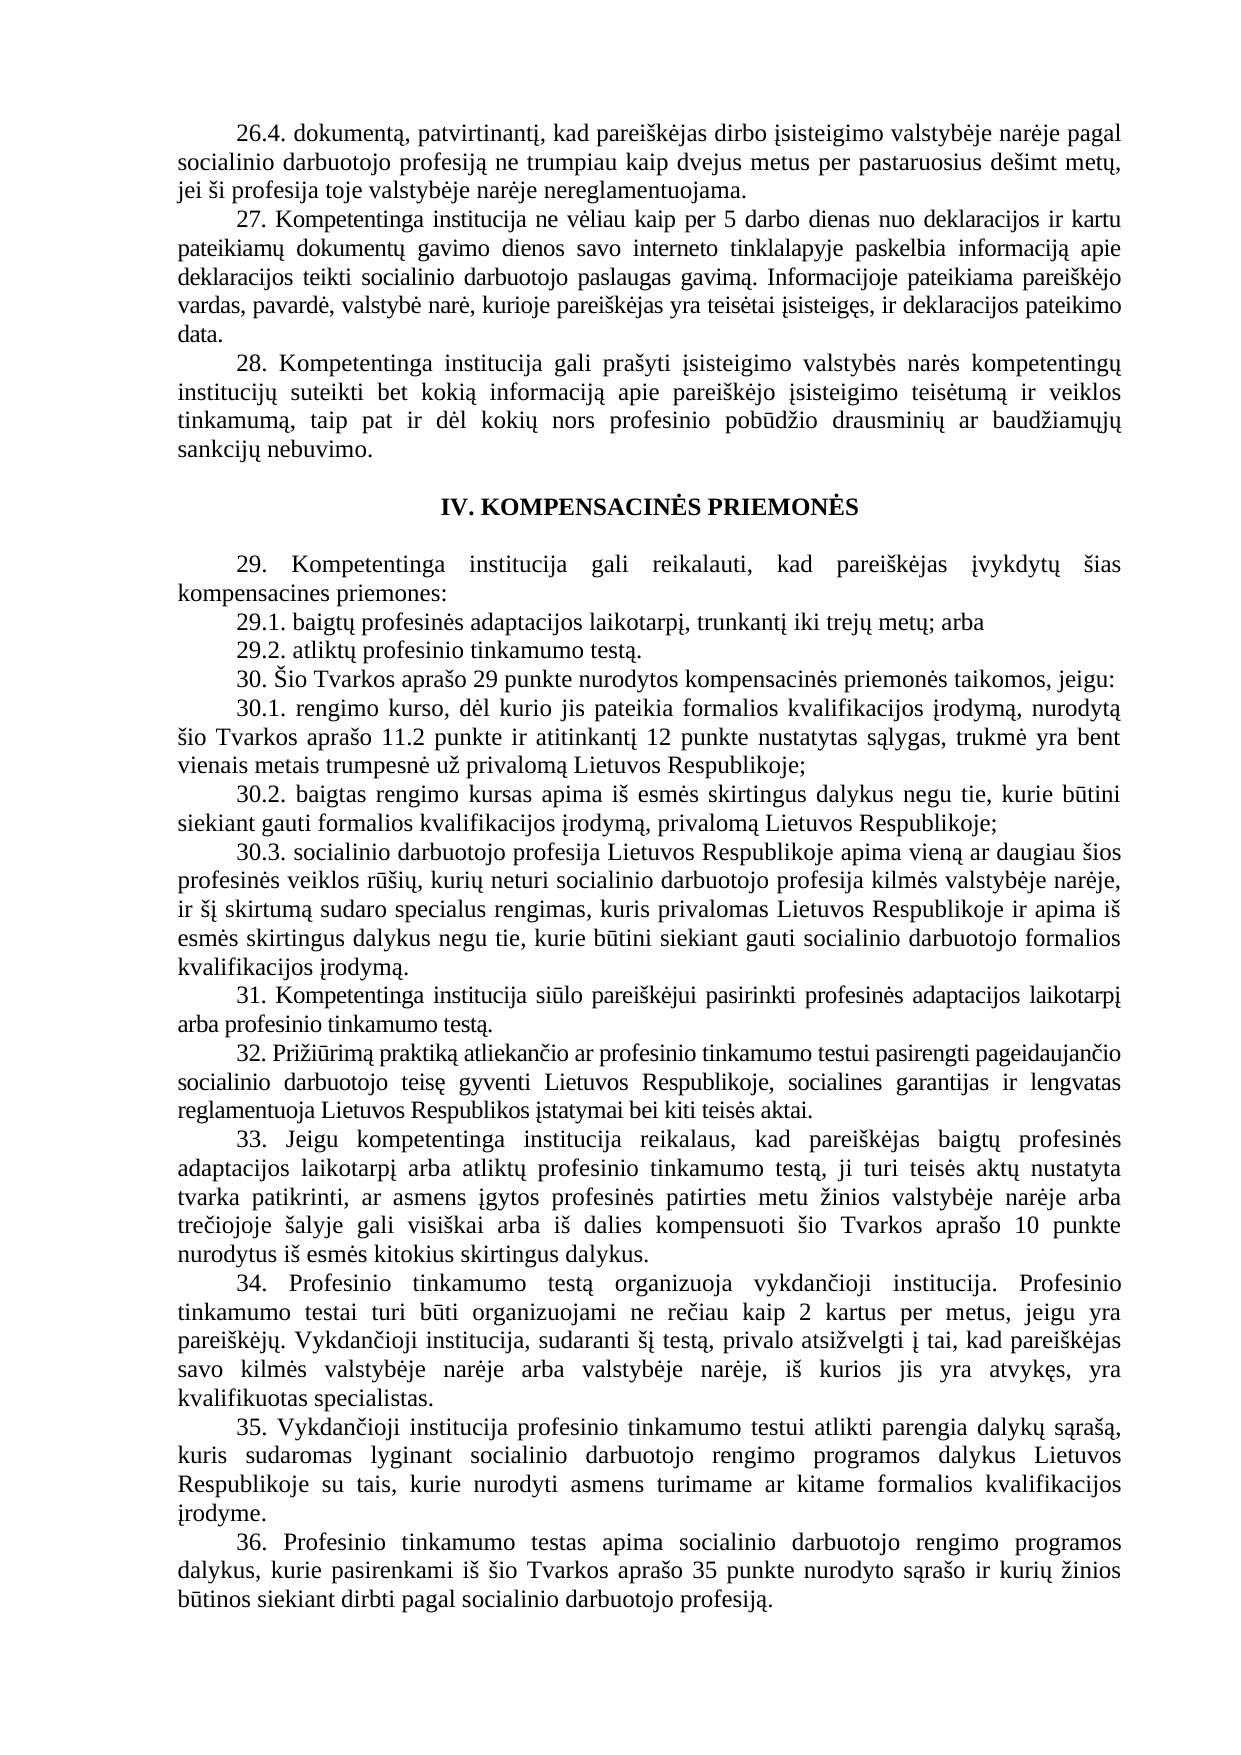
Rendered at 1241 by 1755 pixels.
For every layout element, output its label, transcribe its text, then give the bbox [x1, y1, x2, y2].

text 30. Šio Tvarkos aprašo 29 punkte nurodytos kompensacinės priemonės taikomos, jeigu: [177, 664, 1122, 693]
text 26.4. dokumentą, patvirtinantį, kad pareiškėjas dirbo įsisteigimo valstybėje narėje pagal socialinio darbuotojo profesiją ne trumpiau kaip dvejus metus per pastaruosius dešimt metų, jei ši profesija toje valstybėje narėje nereglamentuojama. [177, 118, 1122, 204]
text 34. Profesinio tinkamumo testą organizuoja vykdančioji institucija. Profesinio tinkamumo testai turi būti organizuojami ne rečiau kaip 2 kartus per metus, jeigu yra pareiškėjų. Vykdančioji institucija, sudaranti šį testą, privalo atsižvelgti į tai, kad pareiškėjas savo kilmės valstybėje narėje arba valstybėje narėje, iš kurios jis yra atvykęs, yra kvalifikuotas specialistas. [177, 1268, 1122, 1412]
text 29.1. baigtų profesinės adaptacijos laikotarpį, trunkantį iki trejų metų; arba [177, 607, 1122, 636]
text 32. Prižiūrimą praktiką atliekančio ar profesinio tinkamumo testui pasirengti pageidaujančio socialinio darbuotojo teisę gyventi Lietuvos Respublikoje, socialines garantijas ir lengvatas reglamentuoja Lietuvos Respublikos įstatymai bei kiti teisės aktai. [177, 1038, 1122, 1124]
text 29.2. atliktų profesinio tinkamumo testą. [177, 636, 1122, 664]
text 30.1. rengimo kurso, dėl kurio jis pateikia formalios kvalifikacijos įrodymą, nurodytą šio Tvarkos aprašo 11.2 punkte ir atitinkantį 12 punkte nustatytas sąlygas, trukmė yra bent vienais metais trumpesnė už privalomą Lietuvos Respublikoje; [177, 693, 1122, 779]
text 27. Kompetentinga institucija ne vėliau kaip per 5 darbo dienas nuo deklaracijos ir kartu pateikiamų dokumentų gavimo dienos savo interneto tinklalapyje paskelbia informaciją apie deklaracijos teikti socialinio darbuotojo paslaugas gavimą. Informacijoje pateikiama pareiškėjo vardas, pavardė, valstybė narė, kurioje pareiškėjas yra teisėtai įsisteigęs, ir deklaracijos pateikimo data. [177, 204, 1122, 348]
text 31. Kompetentinga institucija siūlo pareiškėjui pasirinkti profesinės adaptacijos laikotarpį arba profesinio tinkamumo testą. [177, 981, 1122, 1038]
text 28. Kompetentinga institucija gali prašyti įsisteigimo valstybės narės kompetentingų institucijų suteikti bet kokią informaciją apie pareiškėjo įsisteigimo teisėtumą ir veiklos tinkamumą, taip pat ir dėl kokių nors profesinio pobūdžio drausminių ar baudžiamųjų sankcijų nebuvimo. [177, 348, 1122, 463]
text 30.3. socialinio darbuotojo profesija Lietuvos Respublikoje apima vieną ar daugiau šios profesinės veiklos rūšių, kurių neturi socialinio darbuotojo profesija kilmės valstybėje narėje, ir šį skirtumą sudaro specialus rengimas, kuris privalomas Lietuvos Respublikoje ir apima iš esmės skirtingus dalykus negu tie, kurie būtini siekiant gauti socialinio darbuotojo formalios kvalifikacijos įrodymą. [177, 837, 1122, 981]
text 36. Profesinio tinkamumo testas apima socialinio darbuotojo rengimo programos dalykus, kurie pasirenkami iš šio Tvarkos aprašo 35 punkte nurodyto sąrašo ir kurių žinios būtinos siekiant dirbti pagal socialinio darbuotojo profesiją. [177, 1527, 1122, 1613]
text IV. KOMPENSACINĖS PRIEMONĖS [177, 492, 1122, 521]
text 30.2. baigtas rengimo kursas apima iš esmės skirtingus dalykus negu tie, kurie būtini siekiant gauti formalios kvalifikacijos įrodymą, privalomą Lietuvos Respublikoje; [177, 779, 1122, 837]
text 35. Vykdančioji institucija profesinio tinkamumo testui atlikti parengia dalykų sąrašą, kuris sudaromas lyginant socialinio darbuotojo rengimo programos dalykus Lietuvos Respublikoje su tais, kurie nurodyti asmens turimame ar kitame formalios kvalifikacijos įrodyme. [177, 1412, 1122, 1527]
text 29. Kompetentinga institucija gali reikalauti, kad pareiškėjas įvykdytų šias kompensacines priemones: [177, 549, 1122, 607]
text 33. Jeigu kompetentinga institucija reikalaus, kad pareiškėjas baigtų profesinės adaptacijos laikotarpį arba atliktų profesinio tinkamumo testą, ji turi teisės aktų nustatyta tvarka patikrinti, ar asmens įgytos profesinės patirties metu žinios valstybėje narėje arba trečiojoje šalyje gali visiškai arba iš dalies kompensuoti šio Tvarkos aprašo 10 punkte nurodytus iš esmės kitokius skirtingus dalykus. [177, 1124, 1122, 1268]
